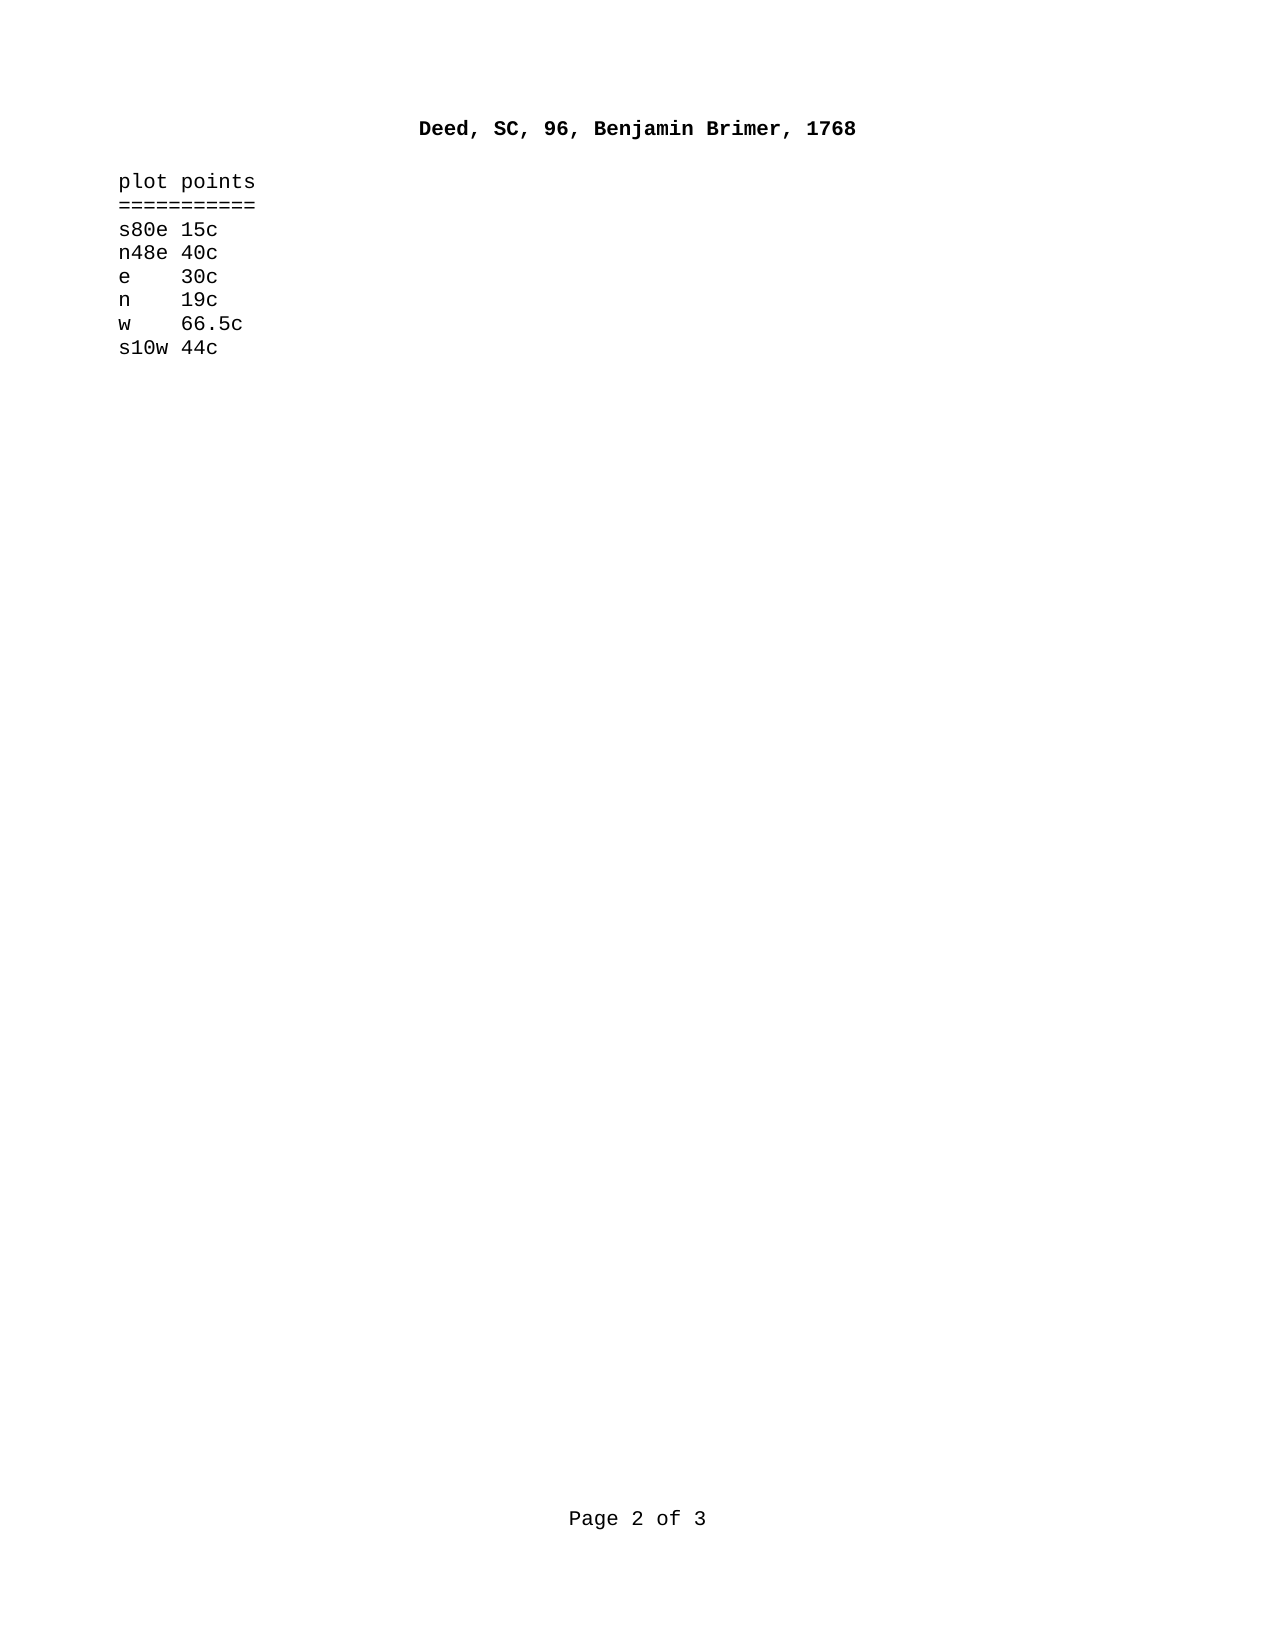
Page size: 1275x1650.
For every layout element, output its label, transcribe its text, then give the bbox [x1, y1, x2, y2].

text w 66.5c [118, 313, 1157, 337]
text s10w 44c [118, 337, 1157, 360]
text =========== [118, 195, 1157, 218]
text s80e 15c [118, 218, 1157, 242]
text n 19c [118, 289, 1157, 313]
text e 30c [118, 266, 1157, 289]
text n48e 40c [118, 242, 1157, 266]
text plot points [118, 171, 1157, 195]
